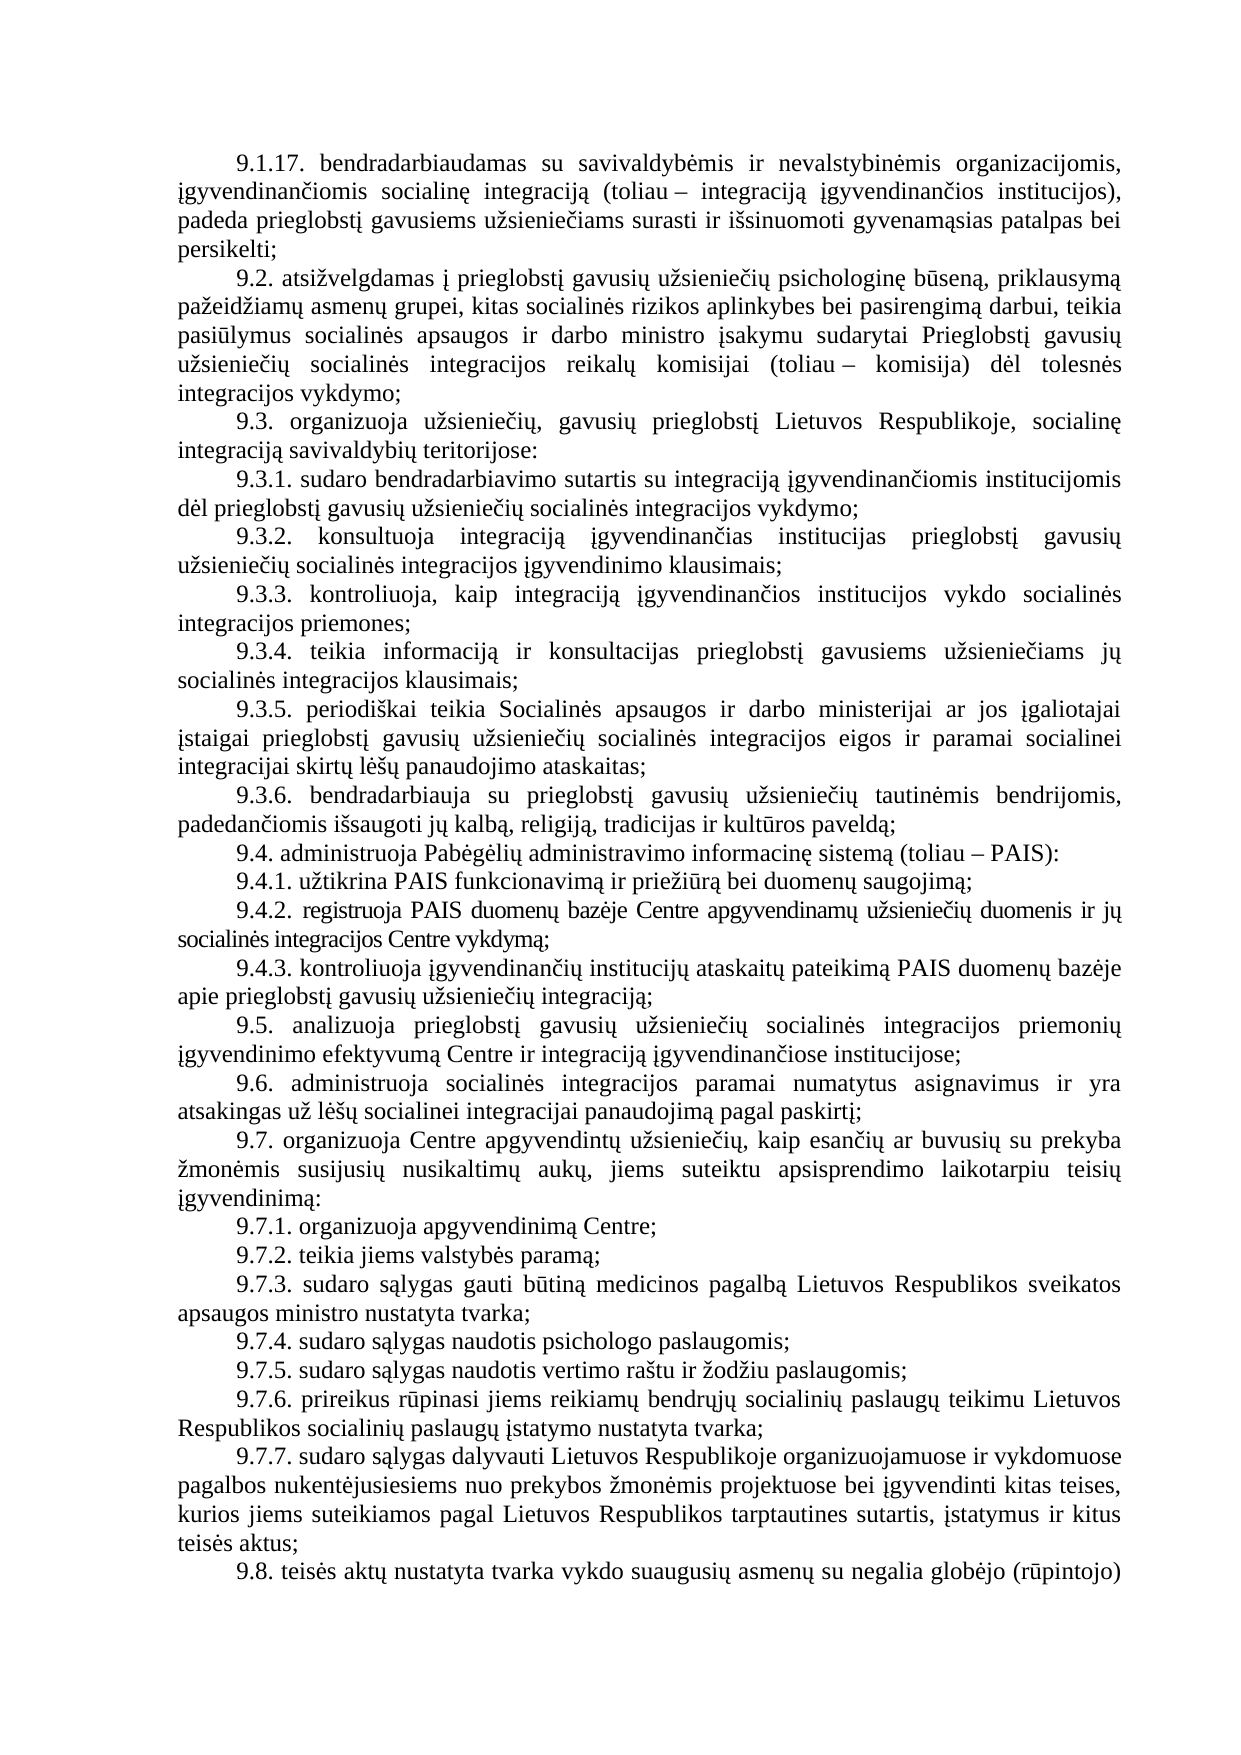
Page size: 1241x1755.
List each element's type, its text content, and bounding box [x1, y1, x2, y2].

text 9.3.5. periodiškai teikia Socialinės apsaugos ir darbo ministerijai ar jos įgaliotajai įstaigai prieglobstį gavusių užsieniečių socialinės integracijos eigos ir paramai socialinei integracijai skirtų lėšų panaudojimo ataskaitas; [177, 694, 1122, 780]
text 9.8. teisės aktų nustatyta tvarka vykdo suaugusių asmenų su negalia globėjo (rūpintojo) [177, 1556, 1122, 1585]
text 9.3. organizuoja užsieniečių, gavusių prieglobstį Lietuvos Respublikoje, socialinę integraciją savivaldybių teritorijose: [177, 406, 1122, 464]
text 9.4. administruoja Pabėgėlių administravimo informacinę sistemą (toliau – PAIS): [177, 838, 1122, 866]
text 9.4.3. kontroliuoja įgyvendinančių institucijų ataskaitų pateikimą PAIS duomenų bazėje apie prieglobstį gavusių užsieniečių integraciją; [177, 953, 1122, 1010]
text 9.3.4. teikia informaciją ir konsultacijas prieglobstį gavusiems užsieniečiams jų socialinės integracijos klausimais; [177, 636, 1122, 694]
text 9.7.4. sudaro sąlygas naudotis psichologo paslaugomis; [177, 1326, 1122, 1355]
text 9.3.3. kontroliuoja, kaip integraciją įgyvendinančios institucijos vykdo socialinės integracijos priemones; [177, 579, 1122, 636]
text 9.7.2. teikia jiems valstybės paramą; [177, 1240, 1122, 1269]
text 9.4.1. užtikrina PAIS funkcionavimą ir priežiūrą bei duomenų saugojimą; [177, 866, 1122, 895]
text 9.3.1. sudaro bendradarbiavimo sutartis su integraciją įgyvendinančiomis institucijomis dėl prieglobstį gavusių užsieniečių socialinės integracijos vykdymo; [177, 464, 1122, 521]
text 9.2. atsižvelgdamas į prieglobstį gavusių užsieniečių psichologinę būseną, priklausymą pažeidžiamų asmenų grupei, kitas socialinės rizikos aplinkybes bei pasirengimą darbui, teikia pasiūlymus socialinės apsaugos ir darbo ministro įsakymu sudarytai Prieglobstį gavusių užsieniečių socialinės integracijos reikalų komisijai (toliau – komisija) dėl tolesnės integracijos vykdymo; [177, 263, 1122, 406]
text 9.7.7. sudaro sąlygas dalyvauti Lietuvos Respublikoje organizuojamuose ir vykdomuose pagalbos nukentėjusiesiems nuo prekybos žmonėmis projektuose bei įgyvendinti kitas teises, kurios jiems suteikiamos pagal Lietuvos Respublikos tarptautines sutartis, įstatymus ir kitus teisės aktus; [177, 1441, 1122, 1556]
text 9.7. organizuoja Centre apgyvendintų užsieniečių, kaip esančių ar buvusių su prekyba žmonėmis susijusių nusikaltimų aukų, jiems suteiktu apsisprendimo laikotarpiu teisių įgyvendinimą: [177, 1125, 1122, 1211]
text 9.3.6. bendradarbiauja su prieglobstį gavusių užsieniečių tautinėmis bendrijomis, padedančiomis išsaugoti jų kalbą, religiją, tradicijas ir kultūros paveldą; [177, 780, 1122, 838]
text 9.1.17. bendradarbiaudamas su savivaldybėmis ir nevalstybinėmis organizacijomis, įgyvendinančiomis socialinę integraciją (toliau – integraciją įgyvendinančios institucijos), padeda prieglobstį gavusiems užsieniečiams surasti ir išsinuomoti gyvenamąsias patalpas bei persikelti; [177, 148, 1122, 263]
text 9.6. administruoja socialinės integracijos paramai numatytus asignavimus ir yra atsakingas už lėšų socialinei integracijai panaudojimą pagal paskirtį; [177, 1068, 1122, 1125]
text 9.3.2. konsultuoja integraciją įgyvendinančias institucijas prieglobstį gavusių užsieniečių socialinės integracijos įgyvendinimo klausimais; [177, 521, 1122, 579]
text 9.4.2. registruoja PAIS duomenų bazėje Centre apgyvendinamų užsieniečių duomenis ir jų socialinės integracijos Centre vykdymą; [177, 895, 1122, 953]
text 9.5. analizuoja prieglobstį gavusių užsieniečių socialinės integracijos priemonių įgyvendinimo efektyvumą Centre ir integraciją įgyvendinančiose institucijose; [177, 1010, 1122, 1068]
text 9.7.1. organizuoja apgyvendinimą Centre; [177, 1211, 1122, 1240]
text 9.7.6. prireikus rūpinasi jiems reikiamų bendrųjų socialinių paslaugų teikimu Lietuvos Respublikos socialinių paslaugų įstatymo nustatyta tvarka; [177, 1384, 1122, 1441]
text 9.7.3. sudaro sąlygas gauti būtiną medicinos pagalbą Lietuvos Respublikos sveikatos apsaugos ministro nustatyta tvarka; [177, 1269, 1122, 1326]
text 9.7.5. sudaro sąlygas naudotis vertimo raštu ir žodžiu paslaugomis; [177, 1355, 1122, 1384]
